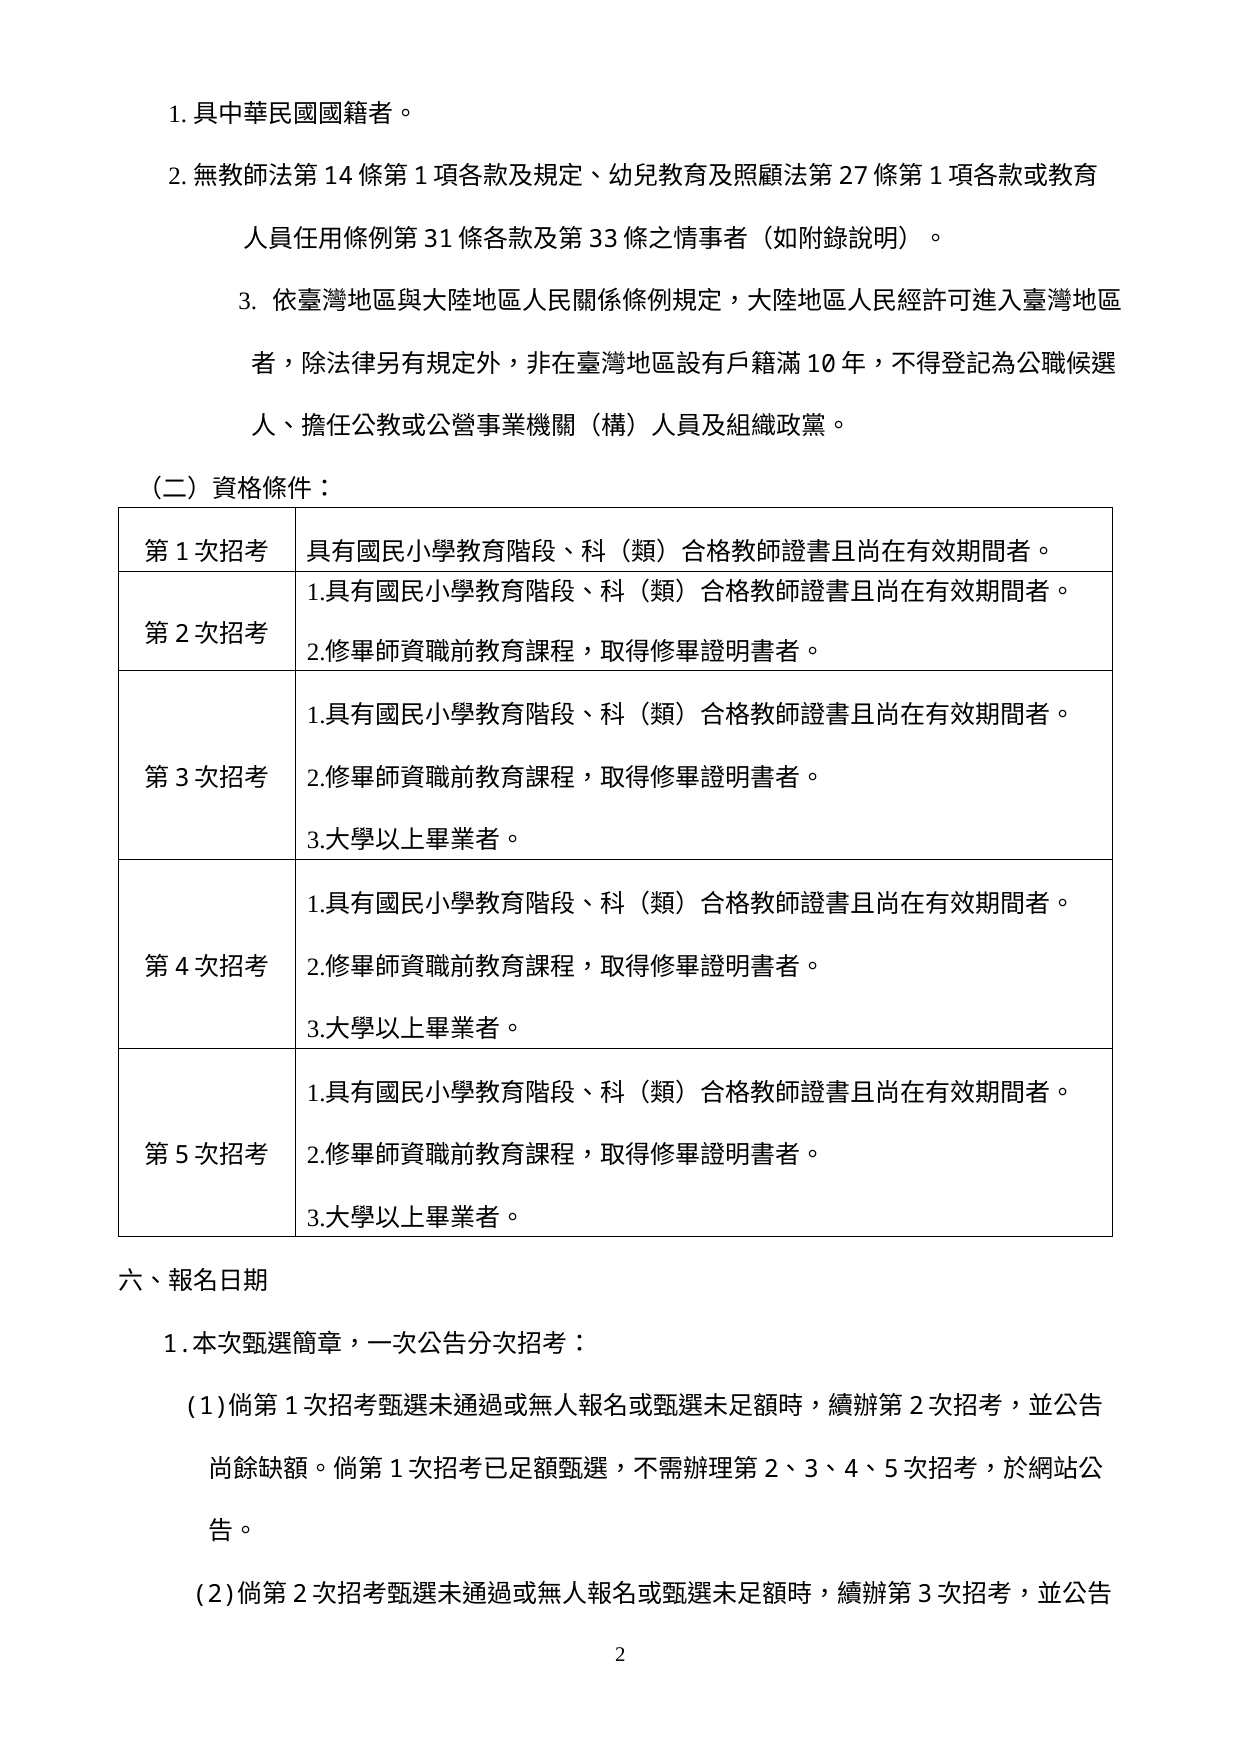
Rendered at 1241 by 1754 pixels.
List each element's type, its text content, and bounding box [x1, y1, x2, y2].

text 2. 無教師法第14條第1項各款及規定、幼兒教育及照顧法第27條第1項各款或教育人員任用條例第31條各款及第33條之情事者（如附錄說明）。 [118, 132, 1122, 257]
text 1.本次甄選簡章，一次公告分次招考： [162, 1299, 1122, 1362]
table_header 第1次招考 [119, 508, 295, 571]
table_header 具有國民小學教育階段、科（類）合格教師證書且尚在有效期間者。 [296, 508, 1112, 571]
table_cell 1.具有國民小學教育階段、科（類）合格教師證書且尚在有效期間者。 2.修畢師資職前教育課程，取得修畢證明書者。 3.大學以上畢業者。 [296, 860, 1112, 1047]
text 1. 具中華民國國籍者。 [118, 69, 1122, 132]
table_cell 1.具有國民小學教育階段、科（類）合格教師證書且尚在有效期間者。 2.修畢師資職前教育課程，取得修畢證明書者。 3.大學以上畢業者。 [296, 1049, 1112, 1236]
table_cell 第4次招考 [119, 860, 295, 1047]
text 六、報名日期 [118, 1237, 1122, 1299]
table_cell 第5次招考 [119, 1049, 295, 1236]
table_cell 1.具有國民小學教育階段、科（類）合格教師證書且尚在有效期間者。 2.修畢師資職前教育課程，取得修畢證明書者。 [296, 572, 1112, 670]
table_cell 第2次招考 [119, 572, 295, 670]
text (1)倘第1次招考甄選未通過或無人報名或甄選未足額時，續辦第2次招考，並公告尚餘缺額。倘第1次招考已足額甄選，不需辦理第2、3、4、5次招考，於網站公告。 [184, 1362, 1122, 1549]
text （二）資格條件： [118, 444, 1122, 507]
text (2)倘第2次招考甄選未通過或無人報名或甄選未足額時，續辦第3次招考，並公告 [162, 1549, 1122, 1612]
table_cell 1.具有國民小學教育階段、科（類）合格教師證書且尚在有效期間者。 2.修畢師資職前教育課程，取得修畢證明書者。 3.大學以上畢業者。 [296, 671, 1112, 859]
table_cell 第3次招考 [119, 671, 295, 859]
text 3. 依臺灣地區與大陸地區人民關係條例規定，大陸地區人民經許可進入臺灣地區者，除法律另有規定外，非在臺灣地區設有戶籍滿10年，不得登記為公職候選人、擔任公教或公營事業機關（構）人員及組織政黨。 [118, 257, 1122, 444]
